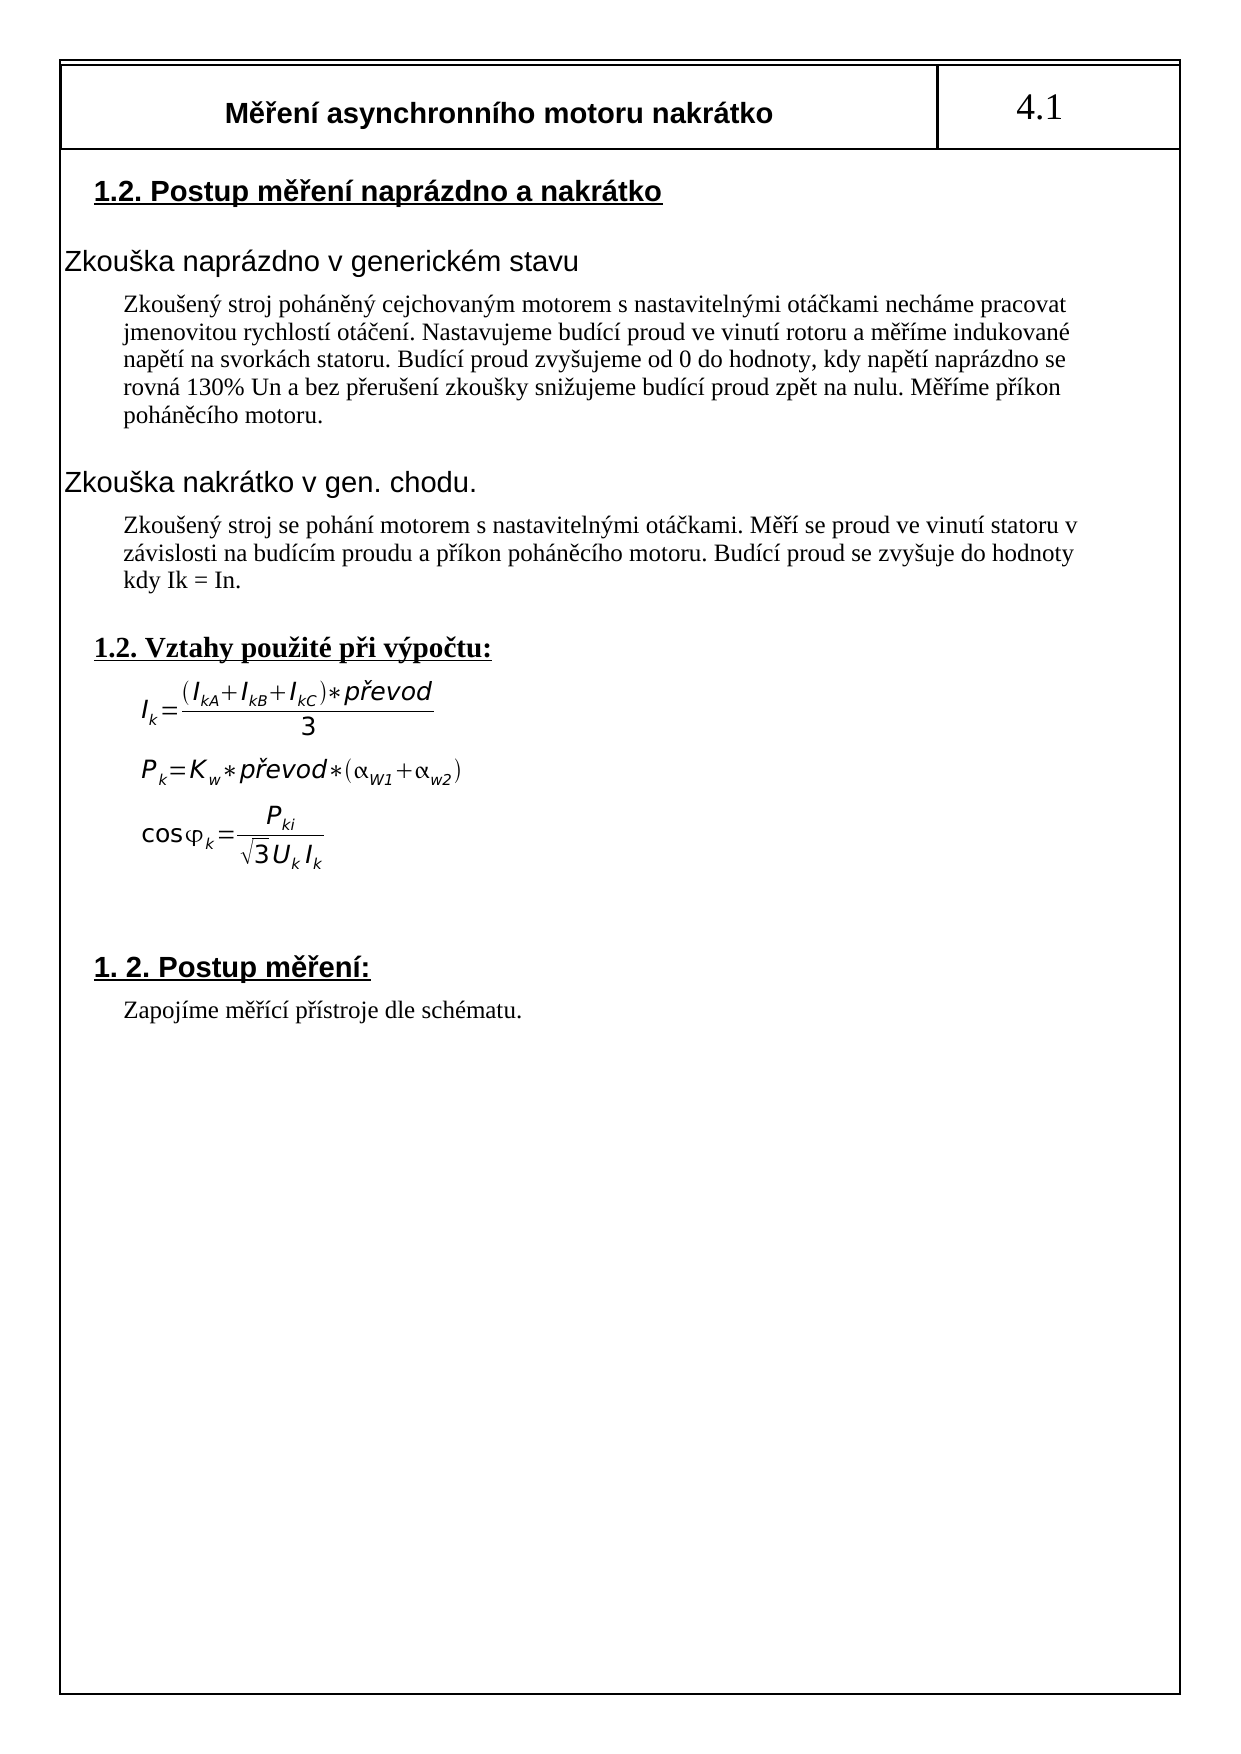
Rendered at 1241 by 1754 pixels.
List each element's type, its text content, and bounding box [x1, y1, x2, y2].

subtitle 1.2. Postup měření naprázdno a nakrátko [93, 175, 1176, 207]
subtitle 1. 2. Postup měření: [93, 951, 1176, 983]
text Zkoušený stroj poháněný cejchovaným motorem s nastavitelnými otáčkami necháme pracovat jmenovitou rychlostí otáčení. Nastavujeme budící proud ve vinutí rotoru a měříme indukované napětí na svorkách statoru. Budící proud zvyšujeme od 0 do hodnoty, kdy napětí naprázdno se rovná 130% Un a bez přerušení zkoušky snižujeme budící proud zpět na nulu. Měříme příkon poháněcího motoru. [123, 290, 1117, 428]
subtitle Zkouška naprázdno v generickém stavu [64, 245, 1176, 277]
subtitle Zkouška nakrátko v gen. chodu. [64, 466, 1176, 499]
table_header Měření asynchronního motoru nakrátko [62, 66, 936, 148]
subtitle 1.2. Vztahy použité při výpočtu: [93, 632, 1176, 664]
text Zkoušený stroj se pohání motorem s nastavitelnými otáčkami. Měří se proud ve vinutí statoru v závislosti na budícím proudu a příkon poháněcího motoru. Budící proud se zvyšuje do hodnoty kdy Ik = In. [123, 511, 1117, 594]
text Zapojíme měřící přístroje dle schématu. [123, 996, 1117, 1024]
table_header 4.1 [939, 66, 1179, 148]
